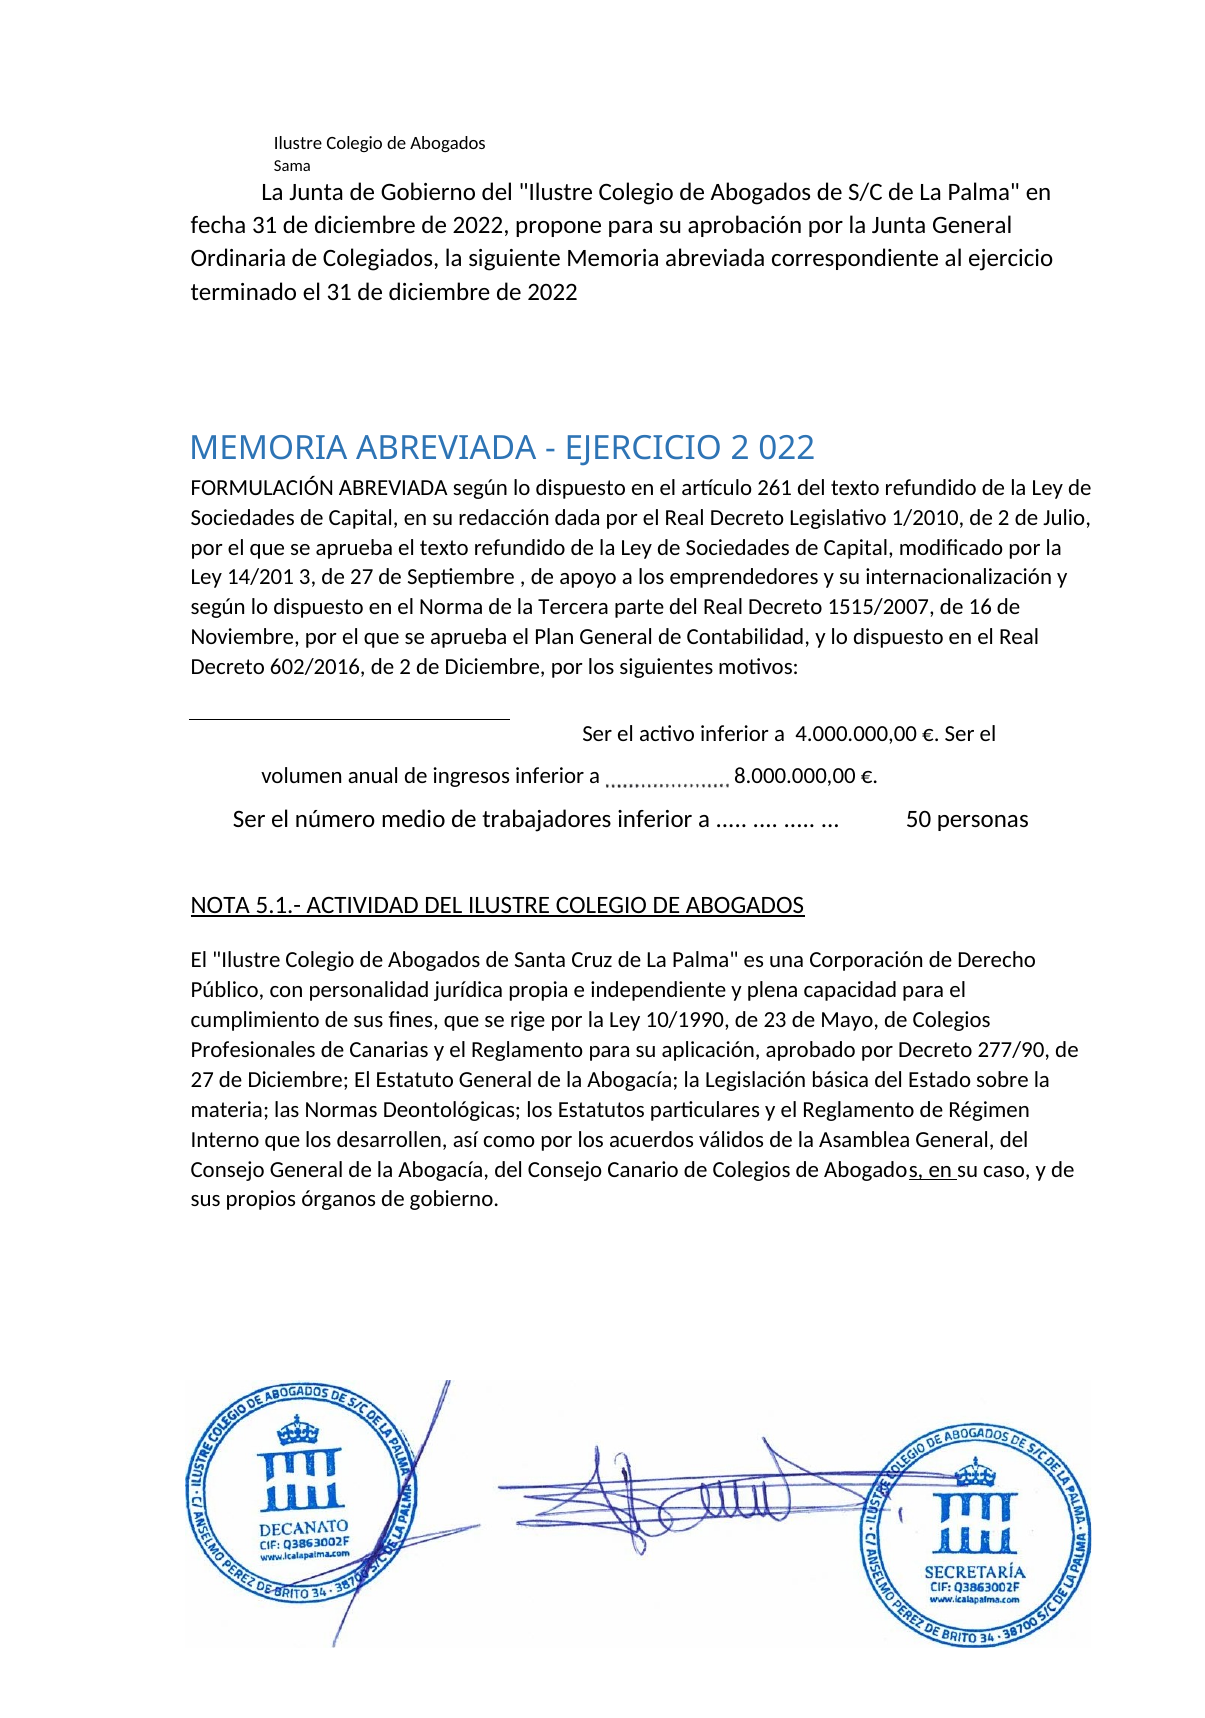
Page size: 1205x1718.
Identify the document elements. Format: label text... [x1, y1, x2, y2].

subtitle MEMORIA ABREVIADA - EJERCICIO 2 022 [189, 424, 1095, 470]
text Ser el número medio de trabajadores inferior a ..... .... ..... ... 50 personas [189, 803, 1095, 834]
text El "Ilustre Colegio de Abogados de Santa Cruz de La Palma" es una Corporación de Derecho Público, con personalidad jurídica propia e independiente y plena capacidad para el cumplimiento de sus fines, que se rige por la Ley 10/1990, de 23 de Mayo, de Colegios Profesionales de Canarias y el Reglamento para su aplicación, aprobado por Decreto 277/90, de 27 de Diciembre; El Estatuto General de la Abogacía; la Legislación básica del Estado sobre la materia; las Normas Deontológicas; los Estatutos particulares y el Reglamento de Régimen Interno que los desarrollen, así como por los acuerdos válidos de la Asamblea General, del Consejo General de la Abogacía, del Consejo Canario de Colegios de Abogados, en su caso, y de sus propios órganos de gobierno. [190, 945, 1093, 1213]
text NOTA 5.1.- ACTIVIDAD DEL ILUSTRE COLEGIO DE ABOGADOS [190, 889, 1095, 919]
text La Junta de Gobierno del "Ilustre Colegio de Abogados de S/C de La Palma" en fecha 31 de diciembre de 2022, propone para su aprobación por la Junta General Ordinaria de Colegiados, la siguiente Memoria abreviada correspondiente al ejercicio terminado el 31 de diciembre de 2022 [190, 176, 1093, 306]
text Ser el activo inferior a 4.000.000,00 €. Ser el volumen anual de ingresos inferior a 8.000.000,00 €. [261, 719, 1012, 789]
text FORMULACIÓN ABREVIADA según lo dispuesto en el artículo 261 del texto refundido de la Ley de Sociedades de Capital, en su redacción dada por el Real Decreto Legislativo 1/2010, de 2 de Julio, por el que se aprueba el texto refundido de la Ley de Sociedades de Capital, modificado por la Ley 14/201 3, de 27 de Septiembre , de apoyo a los emprendedores y su internacionalización y según lo dispuesto en el Norma de la Tercera parte del Real Decreto 1515/2007, de 16 de Noviembre, por el que se aprueba el Plan General de Contabilidad, y lo dispuesto en el Real Decreto 602/2016, de 2 de Diciembre, por los siguientes motivos: [190, 473, 1093, 680]
